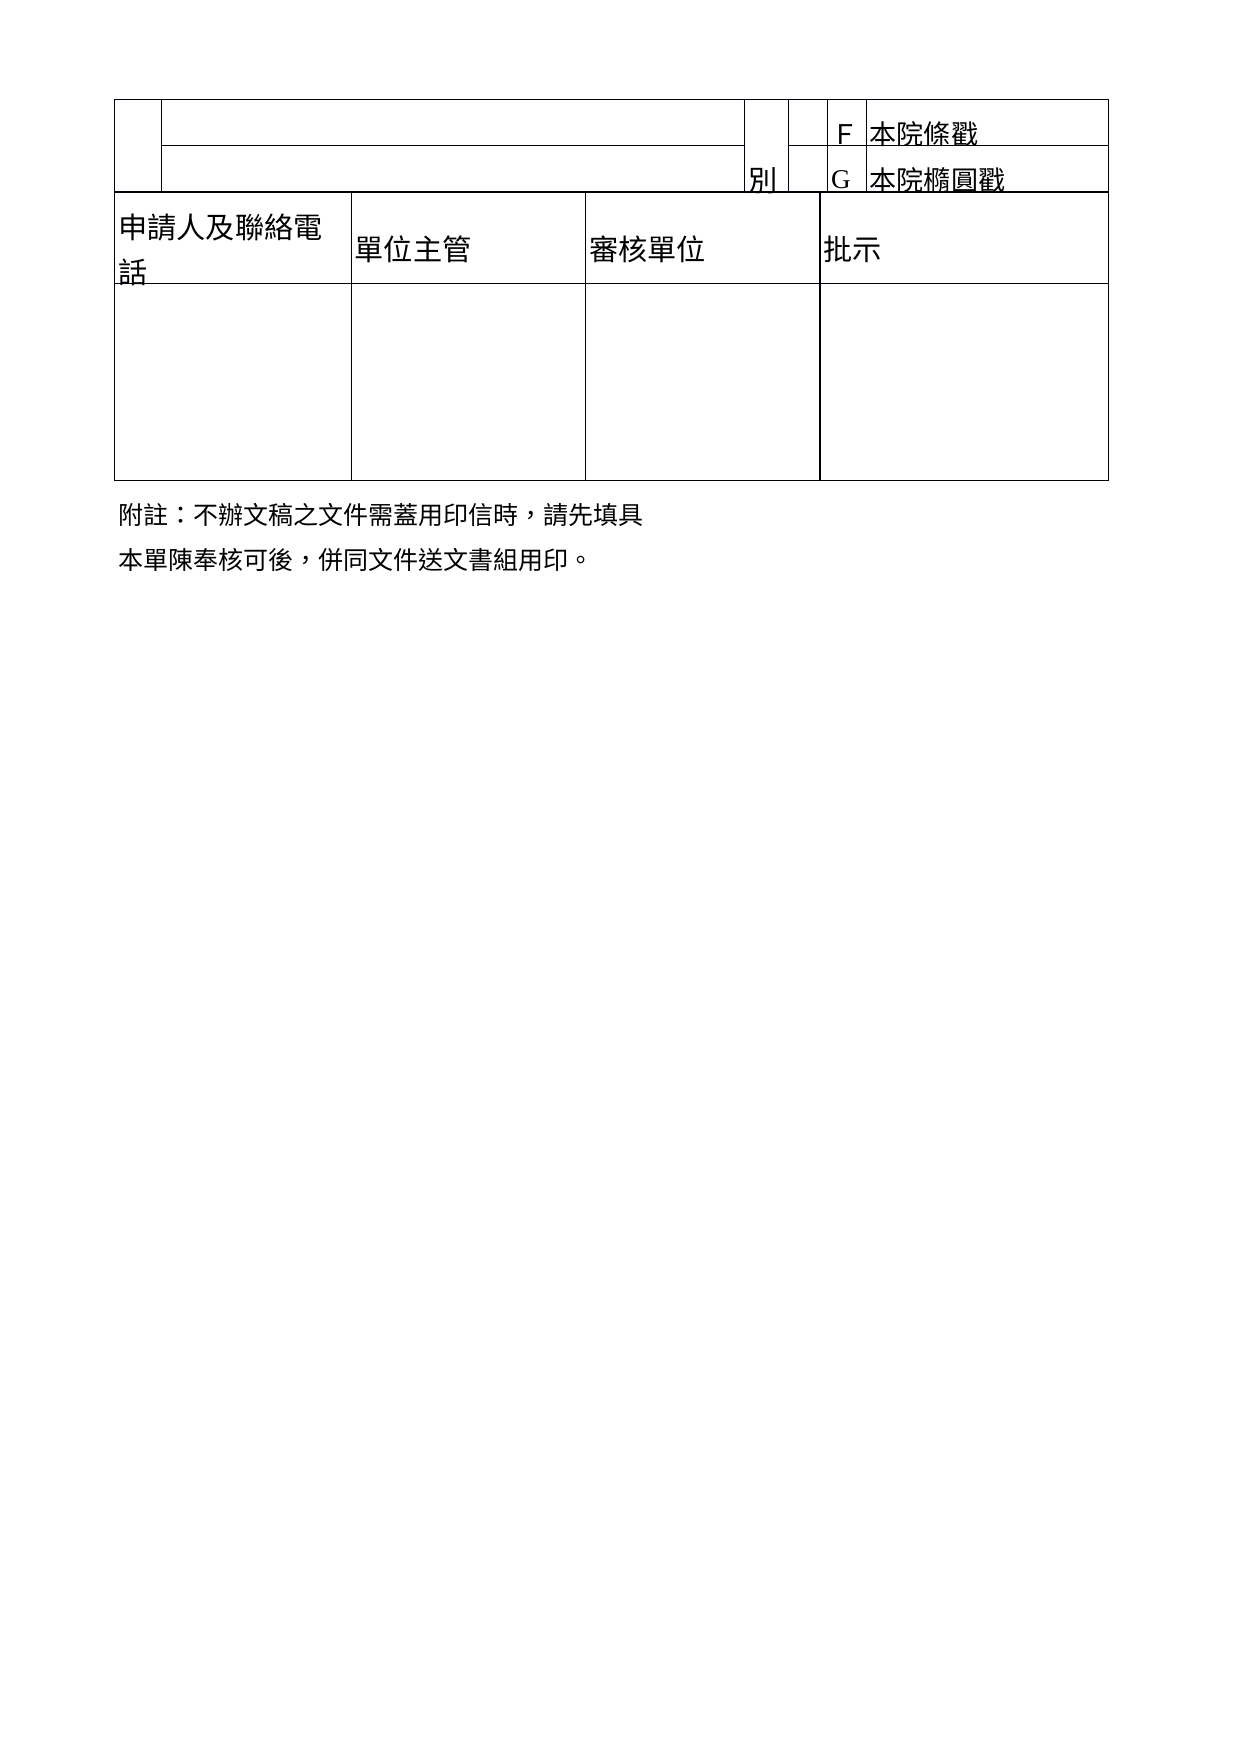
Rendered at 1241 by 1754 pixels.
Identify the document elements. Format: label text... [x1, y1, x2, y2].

table_cell 單位主管 [352, 193, 585, 283]
table_cell [162, 146, 744, 191]
text 附註：不辦文稿之文件需蓋用印信時，請先填具 [118, 481, 1122, 526]
table_cell 批示 [821, 193, 1108, 283]
text 本單陳奉核可後，併同文件送文書組用印。 [118, 526, 1122, 571]
table_cell [821, 284, 1108, 479]
table_cell 別 [745, 100, 788, 191]
table_cell [115, 100, 161, 191]
table_cell [352, 284, 585, 479]
table_cell 本院條戳 [867, 100, 1108, 145]
table_cell [586, 284, 819, 479]
table_cell [162, 100, 744, 145]
table_cell 本院橢圓戳 [867, 146, 1108, 191]
table_cell G [828, 146, 866, 191]
table_cell [789, 146, 827, 191]
table_cell Ｆ [828, 100, 866, 145]
table_cell 申請人及聯絡電話 [115, 193, 351, 283]
table_cell [115, 284, 351, 479]
table_cell 審核單位 [586, 193, 819, 283]
table_cell [789, 100, 827, 145]
